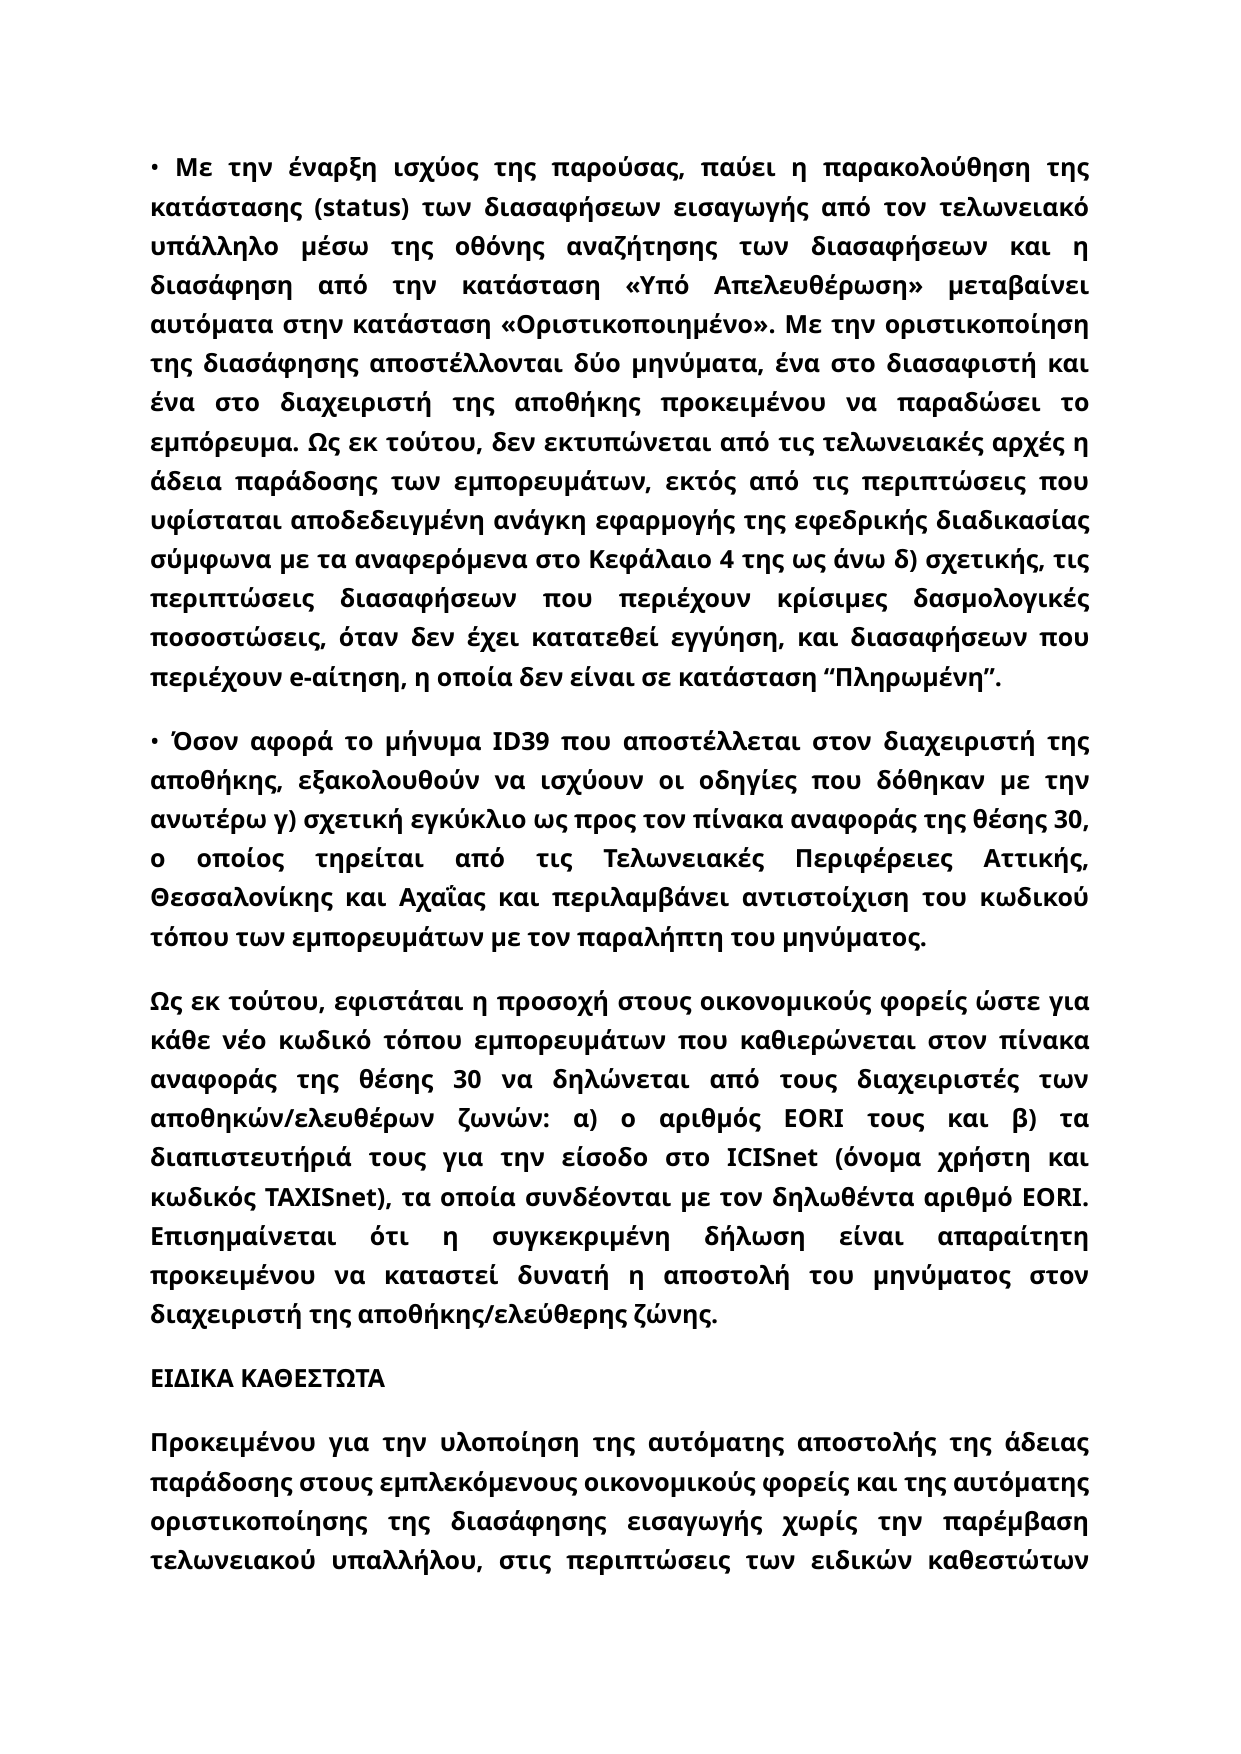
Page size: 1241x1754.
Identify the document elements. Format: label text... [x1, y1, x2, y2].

text • Με την έναρξη ισχύος της παρούσας, παύει η παρακολούθηση της κατάστασης (status) των διασαφήσεων εισαγωγής από τον τελωνειακό υπάλληλο μέσω της οθόνης αναζήτησης των διασαφήσεων και η διασάφηση από την κατάσταση «Υπό Απελευθέρωση» μεταβαίνει αυτόματα στην κατάσταση «Οριστικοποιημένο». Με την οριστικοποίηση της διασάφησης αποστέλλονται δύο μηνύματα, ένα στο διασαφιστή και ένα στο διαχειριστή της αποθήκης προκειμένου να παραδώσει το εμπόρευμα. Ως εκ τούτου, δεν εκτυπώνεται από τις τελωνειακές αρχές η άδεια παράδοσης των εμπορευμάτων, εκτός από τις περιπτώσεις που υφίσταται αποδεδειγμένη ανάγκη εφαρμογής της εφεδρικής διαδικασίας σύμφωνα με τα αναφερόμενα στο Κεφάλαιο 4 της ως άνω δ) σχετικής, τις περιπτώσεις διασαφήσεων που περιέχουν κρίσιμες δασμολογικές ποσοστώσεις, όταν δεν έχει κατατεθεί εγγύηση, και διασαφήσεων που περιέχουν e-αίτηση, η οποία δεν είναι σε κατάσταση “Πληρωμένη”. [150, 150, 1090, 693]
text • Όσον αφορά το μήνυμα ID39 που αποστέλλεται στον διαχειριστή της αποθήκης, εξακολουθούν να ισχύουν οι οδηγίες που δόθηκαν με την ανωτέρω γ) σχετική εγκύκλιο ως προς τον πίνακα αναφοράς της θέσης 30, ο οποίος τηρείται από τις Τελωνειακές Περιφέρειες Αττικής, Θεσσαλονίκης και Αχαΐας και περιλαμβάνει αντιστοίχιση του κωδικού τόπου των εμπορευμάτων με τον παραλήπτη του μηνύματος. [150, 723, 1090, 953]
text Προκειμένου για την υλοποίηση της αυτόματης αποστολής της άδειας παράδοσης στους εμπλεκόμενους οικονομικούς φορείς και της αυτόματης οριστικοποίησης της διασάφησης εισαγωγής χωρίς την παρέμβαση τελωνειακού υπαλλήλου, στις περιπτώσεις των ειδικών καθεστώτων [150, 1425, 1090, 1577]
text Ως εκ τούτου, εφιστάται η προσοχή στους οικονομικούς φορείς ώστε για κάθε νέο κωδικό τόπου εμπορευμάτων που καθιερώνεται στον πίνακα αναφοράς της θέσης 30 να δηλώνεται από τους διαχειριστές των αποθηκών/ελευθέρων ζωνών: α) ο αριθμός EORI τους και β) τα διαπιστευτήριά τους για την είσοδο στο ICISnet (όνομα χρήστη και κωδικός TAXISnet), τα οποία συνδέονται με τον δηλωθέντα αριθμό EORI. Επισημαίνεται ότι η συγκεκριμένη δήλωση είναι απαραίτητη προκειμένου να καταστεί δυνατή η αποστολή του μηνύματος στον διαχειριστή της αποθήκης/ελεύθερης ζώνης. [150, 983, 1090, 1331]
text ΕΙΔΙΚΑ ΚΑΘΕΣΤΩΤΑ [150, 1361, 1090, 1395]
